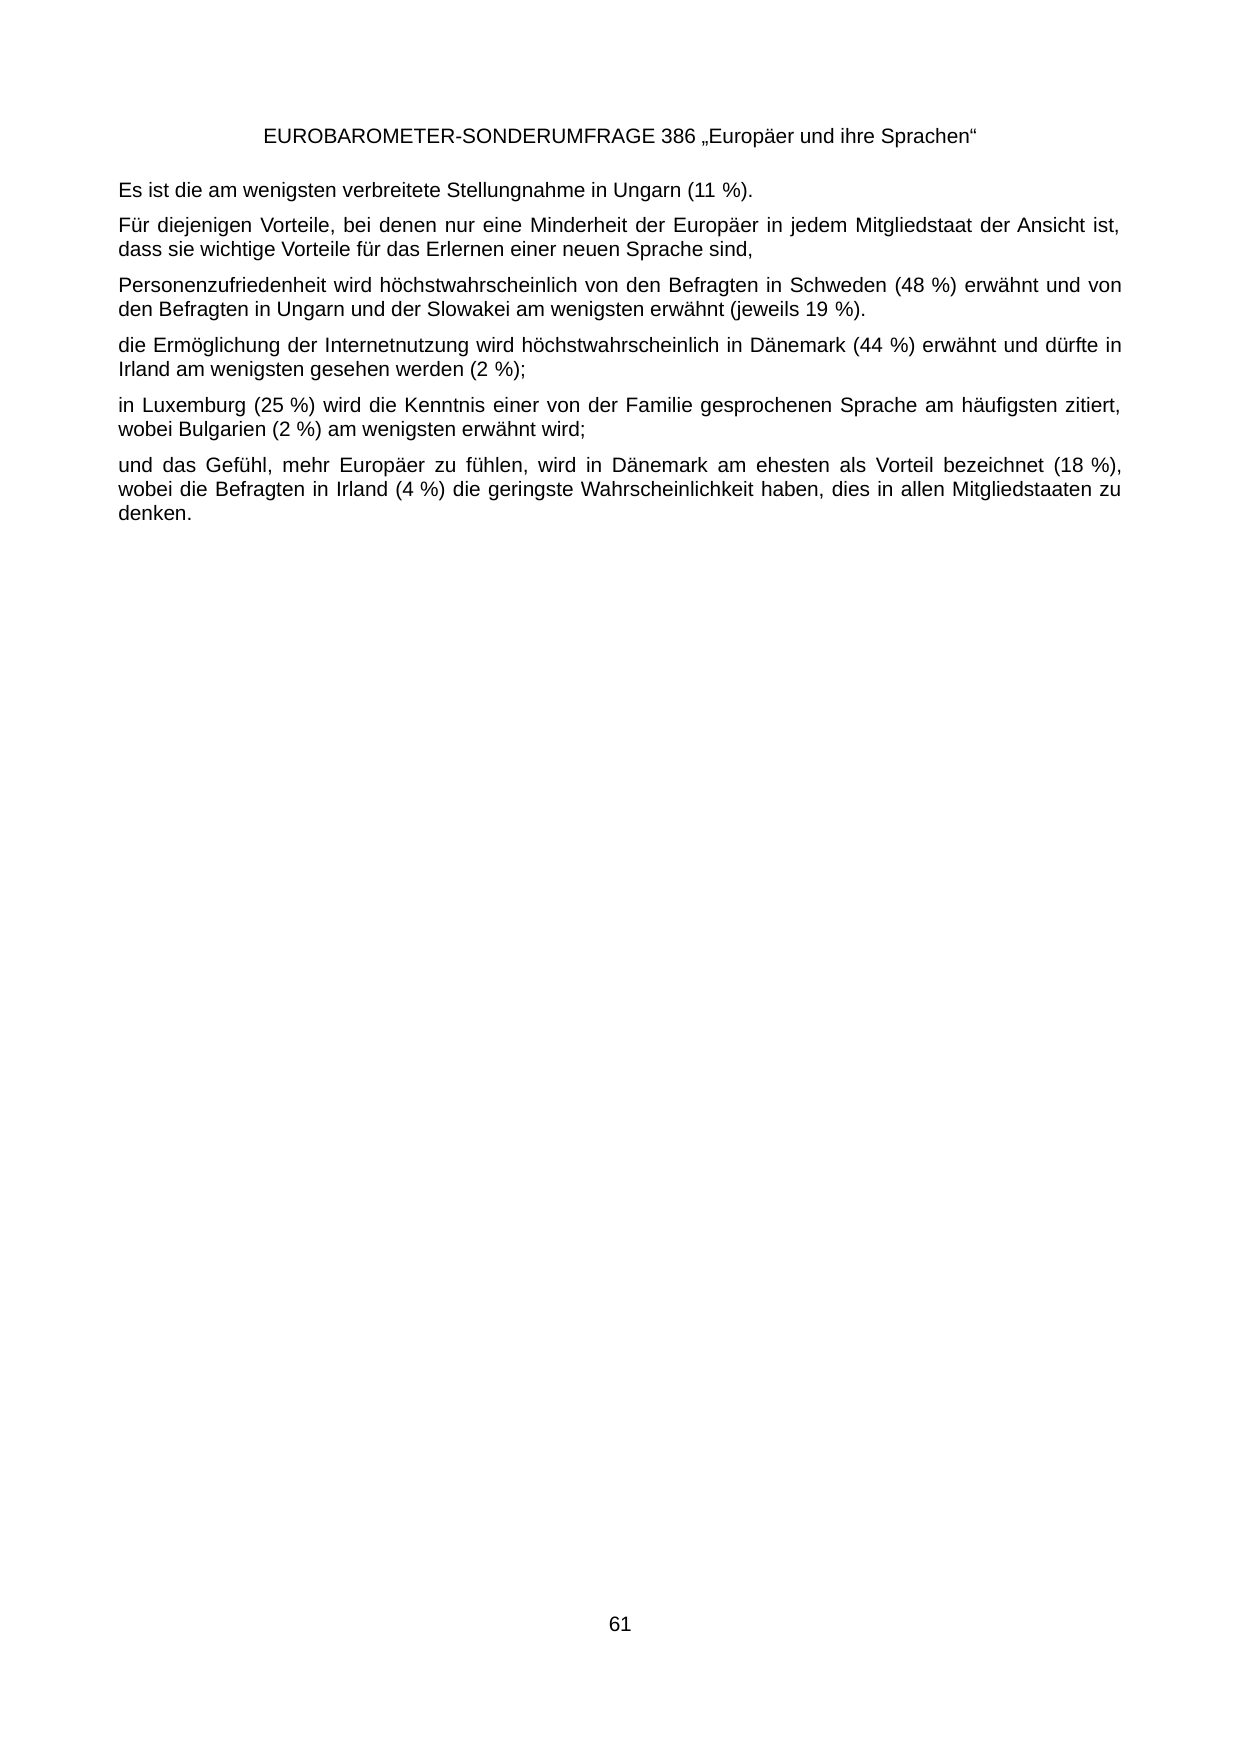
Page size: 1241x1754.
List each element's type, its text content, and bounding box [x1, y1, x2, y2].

text die Ermöglichung der Internetnutzung wird höchstwahrscheinlich in Dänemark (44 %) erwähnt und dürfte in Irland am wenigsten gesehen werden (2 %); [118, 333, 1122, 381]
text Personenzufriedenheit wird höchstwahrscheinlich von den Befragten in Schweden (48 %) erwähnt und von den Befragten in Ungarn und der Slowakei am wenigsten erwähnt (jeweils 19 %). [118, 273, 1122, 321]
text Für diejenigen Vorteile, bei denen nur eine Minderheit der Europäer in jedem Mitgliedstaat der Ansicht ist, dass sie wichtige Vorteile für das Erlernen einer neuen Sprache sind, [118, 213, 1122, 261]
text und das Gefühl, mehr Europäer zu fühlen, wird in Dänemark am ehesten als Vorteil bezeichnet (18 %), wobei die Befragten in Irland (4 %) die geringste Wahrscheinlichkeit haben, dies in allen Mitgliedstaaten zu denken. [118, 452, 1122, 524]
text Es ist die am wenigsten verbreitete Stellungnahme in Ungarn (11 %). [118, 177, 1122, 201]
text in Luxemburg (25 %) wird die Kenntnis einer von der Familie gesprochenen Sprache am häufigsten zitiert, wobei Bulgarien (2 %) am wenigsten erwähnt wird; [118, 393, 1122, 441]
